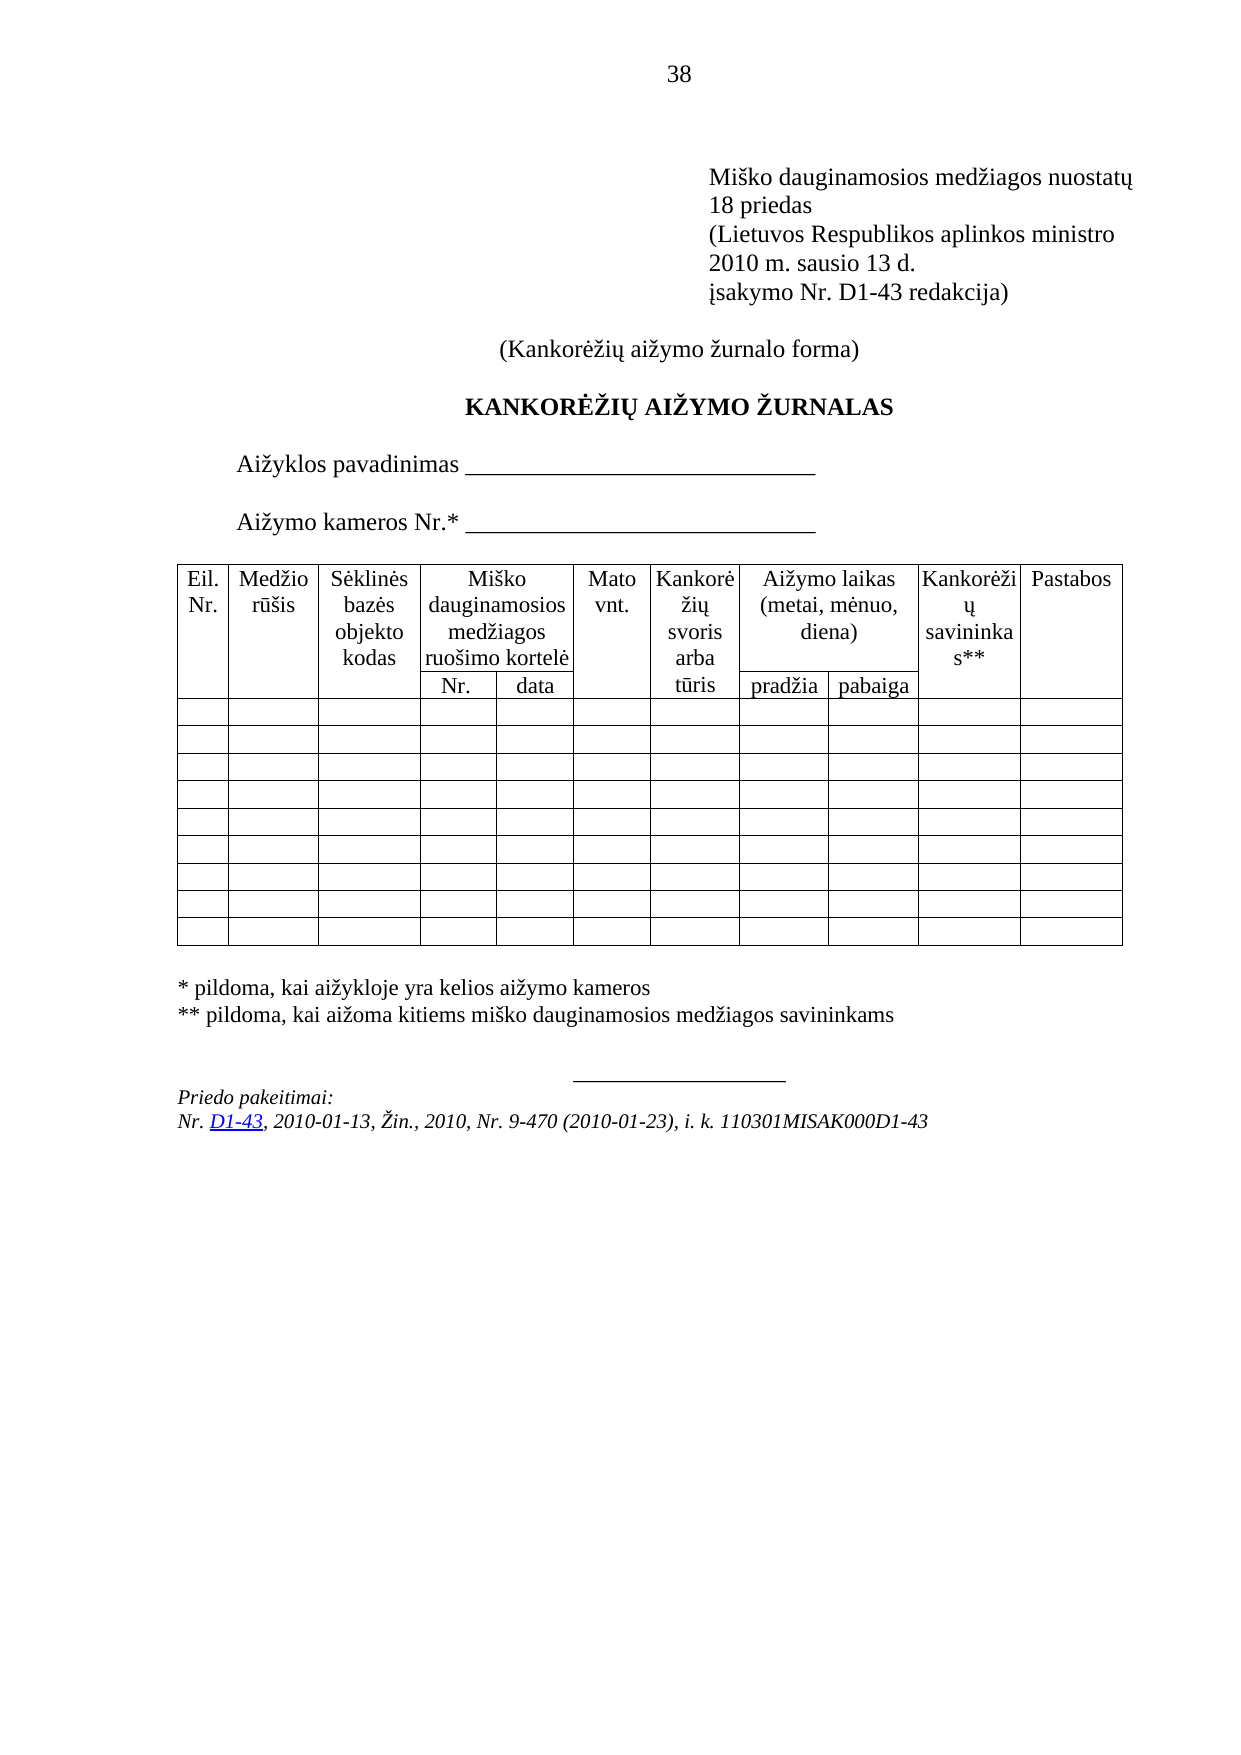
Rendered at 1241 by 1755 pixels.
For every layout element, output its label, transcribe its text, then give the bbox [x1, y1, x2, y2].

table_cell [421, 864, 496, 890]
text 2010 m. sausio 13 d. [177, 248, 1181, 277]
table_cell [319, 864, 420, 890]
table_cell [651, 864, 739, 890]
table_cell [919, 864, 1020, 890]
text įsakymo Nr. D1-43 redakcija) [177, 277, 1181, 305]
table_cell [319, 726, 420, 753]
table_cell [651, 891, 739, 917]
table_cell [229, 918, 318, 944]
table_cell [740, 809, 828, 835]
table_cell [574, 836, 650, 862]
table_cell [919, 754, 1020, 780]
table_cell [319, 836, 420, 862]
table_cell [1021, 918, 1122, 944]
table_cell [229, 726, 318, 753]
table_cell [178, 781, 228, 808]
table_header Mato vnt. [574, 565, 650, 698]
table_cell [574, 726, 650, 753]
table_cell [829, 809, 918, 835]
table_cell [178, 918, 228, 944]
table_cell [829, 781, 918, 808]
table_cell [829, 836, 918, 862]
table_cell [740, 781, 828, 808]
text (Kankorėžių aižymo žurnalo forma) [177, 334, 1181, 363]
table_cell [421, 754, 496, 780]
table_cell [229, 781, 318, 808]
table_cell data [497, 672, 573, 698]
table_cell [740, 836, 828, 862]
table_cell [421, 781, 496, 808]
table_cell [1021, 809, 1122, 835]
table_cell [651, 699, 739, 725]
text Aižymo kameros Nr.* ____________________________ [177, 507, 1181, 535]
table_header Miško dauginamosios medžiagos ruošimo kortelė [421, 565, 573, 671]
table_cell [178, 891, 228, 917]
table_cell [574, 809, 650, 835]
table_cell [178, 754, 228, 780]
table_cell [497, 891, 573, 917]
table_cell [651, 809, 739, 835]
table_header Aižymo laikas (metai, mėnuo, diena) [740, 565, 918, 671]
table_cell [1021, 864, 1122, 890]
table_cell [574, 754, 650, 780]
table_header Pastabos [1021, 565, 1122, 698]
table_cell [740, 864, 828, 890]
table_cell [651, 918, 739, 944]
table_cell [178, 726, 228, 753]
table_cell [740, 726, 828, 753]
table_cell [497, 864, 573, 890]
text Aižyklos pavadinimas ____________________________ [177, 449, 1181, 478]
table_header Sėklinės bazės objekto kodas [319, 565, 420, 698]
table_cell [829, 754, 918, 780]
table_cell [497, 836, 573, 862]
table_cell [829, 891, 918, 917]
table_cell [651, 726, 739, 753]
table_cell [497, 918, 573, 944]
table_cell [574, 891, 650, 917]
table_cell [497, 726, 573, 753]
table_header Eil. Nr. [178, 565, 228, 698]
table_cell pradžia [740, 672, 828, 698]
table_cell [1021, 781, 1122, 808]
table_cell [1021, 754, 1122, 780]
table_cell [740, 918, 828, 944]
text * pildoma, kai aižykloje yra kelios aižymo kameros [177, 974, 1181, 1001]
text Miško dauginamosios medžiagos nuostatų [177, 162, 1181, 190]
table_header Medžio rūšis [229, 565, 318, 698]
text Nr. D1-43, 2010-01-13, Žin., 2010, Nr. 9-470 (2010-01-23), i. k. 110301MISAK000D1-43 [177, 1109, 1181, 1133]
table_cell [919, 836, 1020, 862]
table_cell [229, 754, 318, 780]
table_cell [229, 864, 318, 890]
table_cell [919, 699, 1020, 725]
table_cell [829, 918, 918, 944]
table_cell [497, 781, 573, 808]
text (Lietuvos Respublikos aplinkos ministro [177, 219, 1181, 248]
table_cell [178, 864, 228, 890]
table_cell [497, 754, 573, 780]
table_cell [319, 699, 420, 725]
text ** pildoma, kai aižoma kitiems miško dauginamosios medžiagos savininkams [177, 1001, 1181, 1027]
table_cell [651, 754, 739, 780]
table_cell [319, 891, 420, 917]
table_cell [1021, 726, 1122, 753]
table_cell [651, 781, 739, 808]
table_cell [919, 891, 1020, 917]
table_cell [919, 781, 1020, 808]
table_cell [497, 699, 573, 725]
table_cell [574, 699, 650, 725]
table_cell [229, 699, 318, 725]
table_cell [178, 809, 228, 835]
table_cell [1021, 891, 1122, 917]
table_cell [319, 918, 420, 944]
table_cell [421, 836, 496, 862]
table_cell [319, 781, 420, 808]
table_cell [919, 726, 1020, 753]
text Priedo pakeitimai: [177, 1084, 1181, 1109]
table_cell [919, 918, 1020, 944]
table_cell [740, 754, 828, 780]
table_cell [421, 809, 496, 835]
table_cell pabaiga [829, 672, 918, 698]
table_cell [829, 699, 918, 725]
table_cell [1021, 699, 1122, 725]
table_cell [651, 836, 739, 862]
table_cell [829, 726, 918, 753]
table_cell [229, 809, 318, 835]
table_cell [919, 809, 1020, 835]
table_cell [829, 864, 918, 890]
table_cell [229, 891, 318, 917]
table_cell [740, 699, 828, 725]
table_cell [421, 699, 496, 725]
table_header Kankorėžių savininkas** [919, 565, 1020, 698]
table_cell [178, 699, 228, 725]
text KANKORĖŽIŲ AIŽYMO ŽURNALAS [177, 392, 1181, 420]
text _________________ [177, 1056, 1181, 1084]
table_cell [178, 836, 228, 862]
table_cell [574, 781, 650, 808]
table_cell Nr. [421, 672, 496, 698]
table_cell [421, 891, 496, 917]
table_cell [319, 809, 420, 835]
table_header Kankorėžių svoris arba tūris [651, 565, 739, 698]
table_cell [574, 918, 650, 944]
text 18 priedas [177, 190, 1181, 219]
table_cell [1021, 836, 1122, 862]
table_cell [229, 836, 318, 862]
table_cell [421, 918, 496, 944]
table_cell [574, 864, 650, 890]
table_cell [497, 809, 573, 835]
table_cell [319, 754, 420, 780]
table_cell [421, 726, 496, 753]
table_cell [740, 891, 828, 917]
